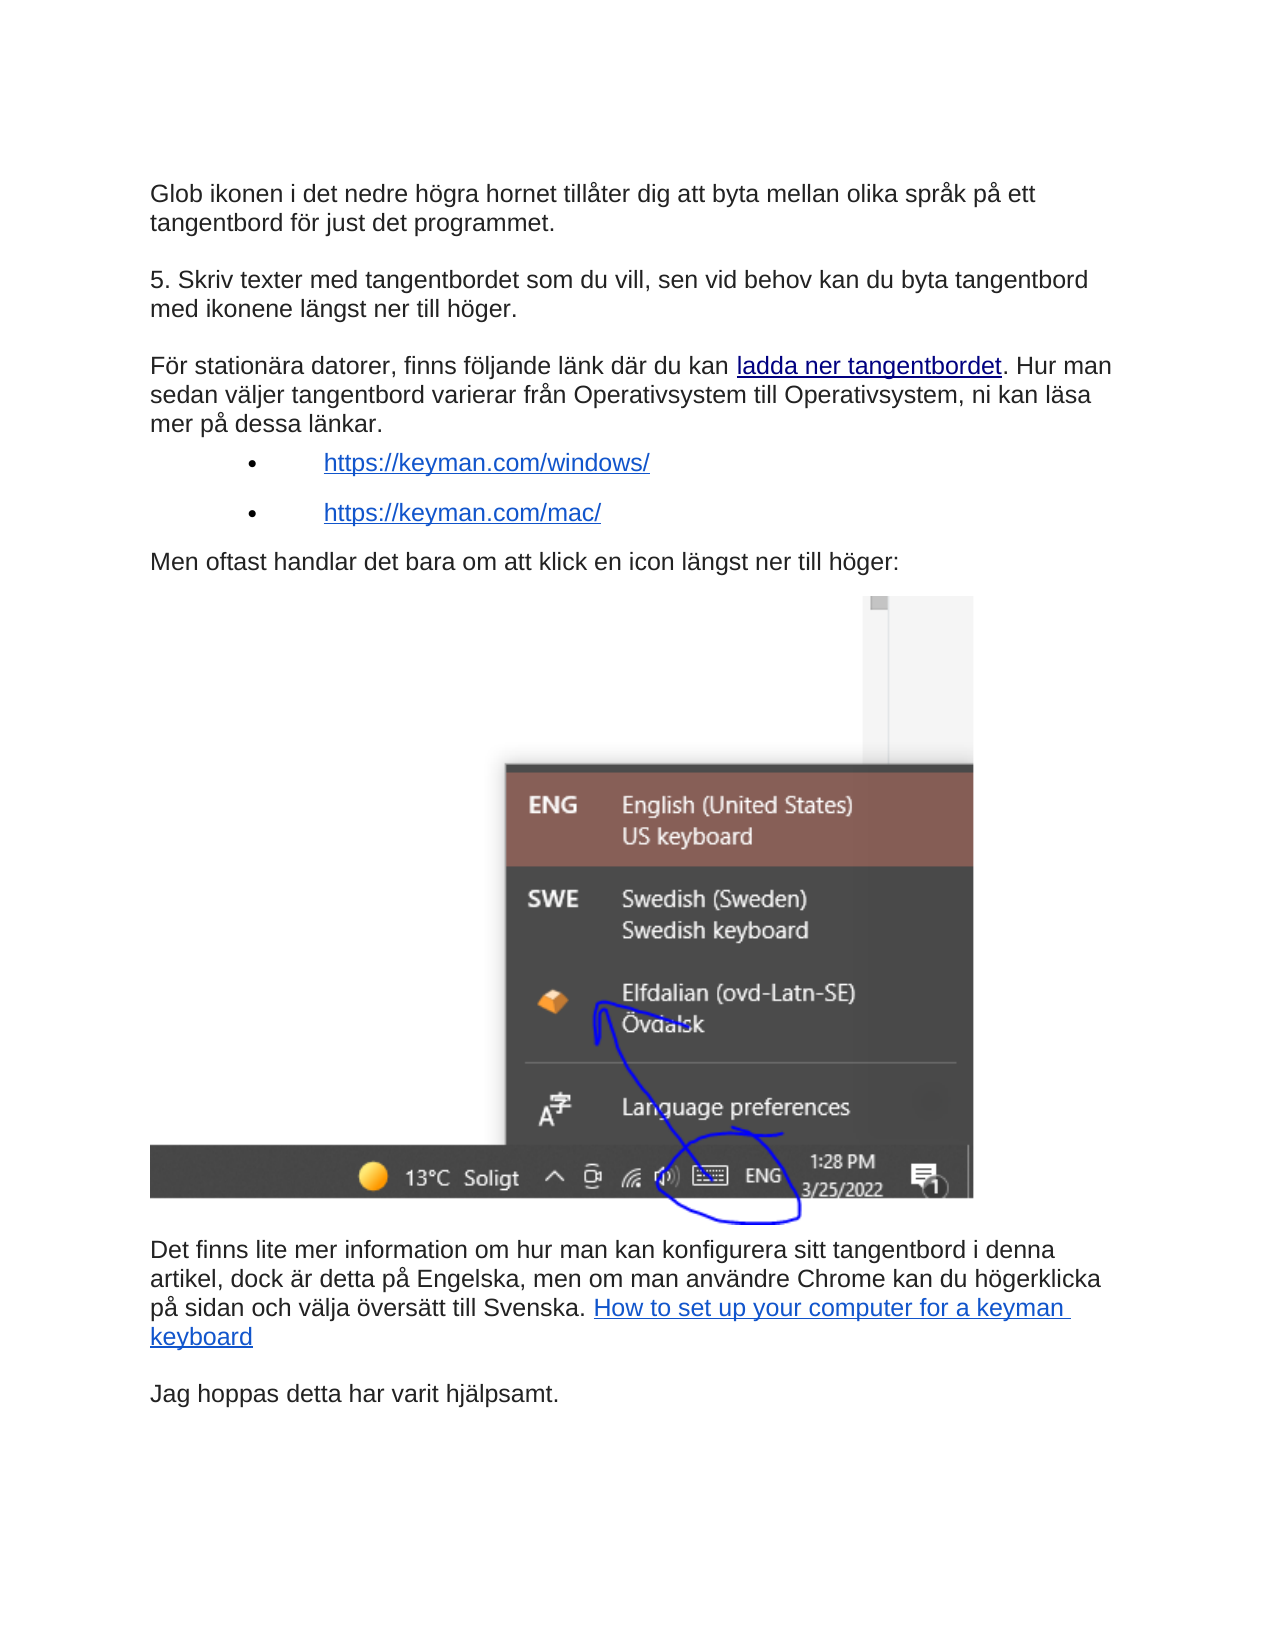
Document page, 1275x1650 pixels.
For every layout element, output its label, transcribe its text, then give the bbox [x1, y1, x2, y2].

text Men oftast handlar det bara om att klick en icon längst ner till höger: [150, 547, 1125, 576]
list https://keyman.com/mac/ [248, 497, 1125, 526]
text Jag hoppas detta har varit hjälpsamt. [150, 1379, 1125, 1408]
text Det finns lite mer information om hur man kan konfigurera sitt tangentbord i denna artikel, dock är detta på Engelska, men om man användre Chrome kan du högerklicka på sidan och välja översätt till Svenska. How to set up your computer for a keyman keyboard [150, 1235, 1125, 1350]
list https://keyman.com/windows/ [248, 448, 1125, 477]
text 5. Skriv texter med tangentbordet som du vill, sen vid behov kan du byta tangentbord med ikonene längst ner till höger. [150, 265, 1125, 322]
text För stationära datorer, finns följande länk där du kan ladda ner tangentbordet. Hur man sedan väljer tangentbord varierar från Operativsystem till Operativsystem, ni kan läsa mer på dessa länkar. [150, 351, 1125, 437]
text Glob ikonen i det nedre högra hornet tillåter dig att byta mellan olika språk på ett tangentbord för just det programmet. [150, 179, 1125, 236]
